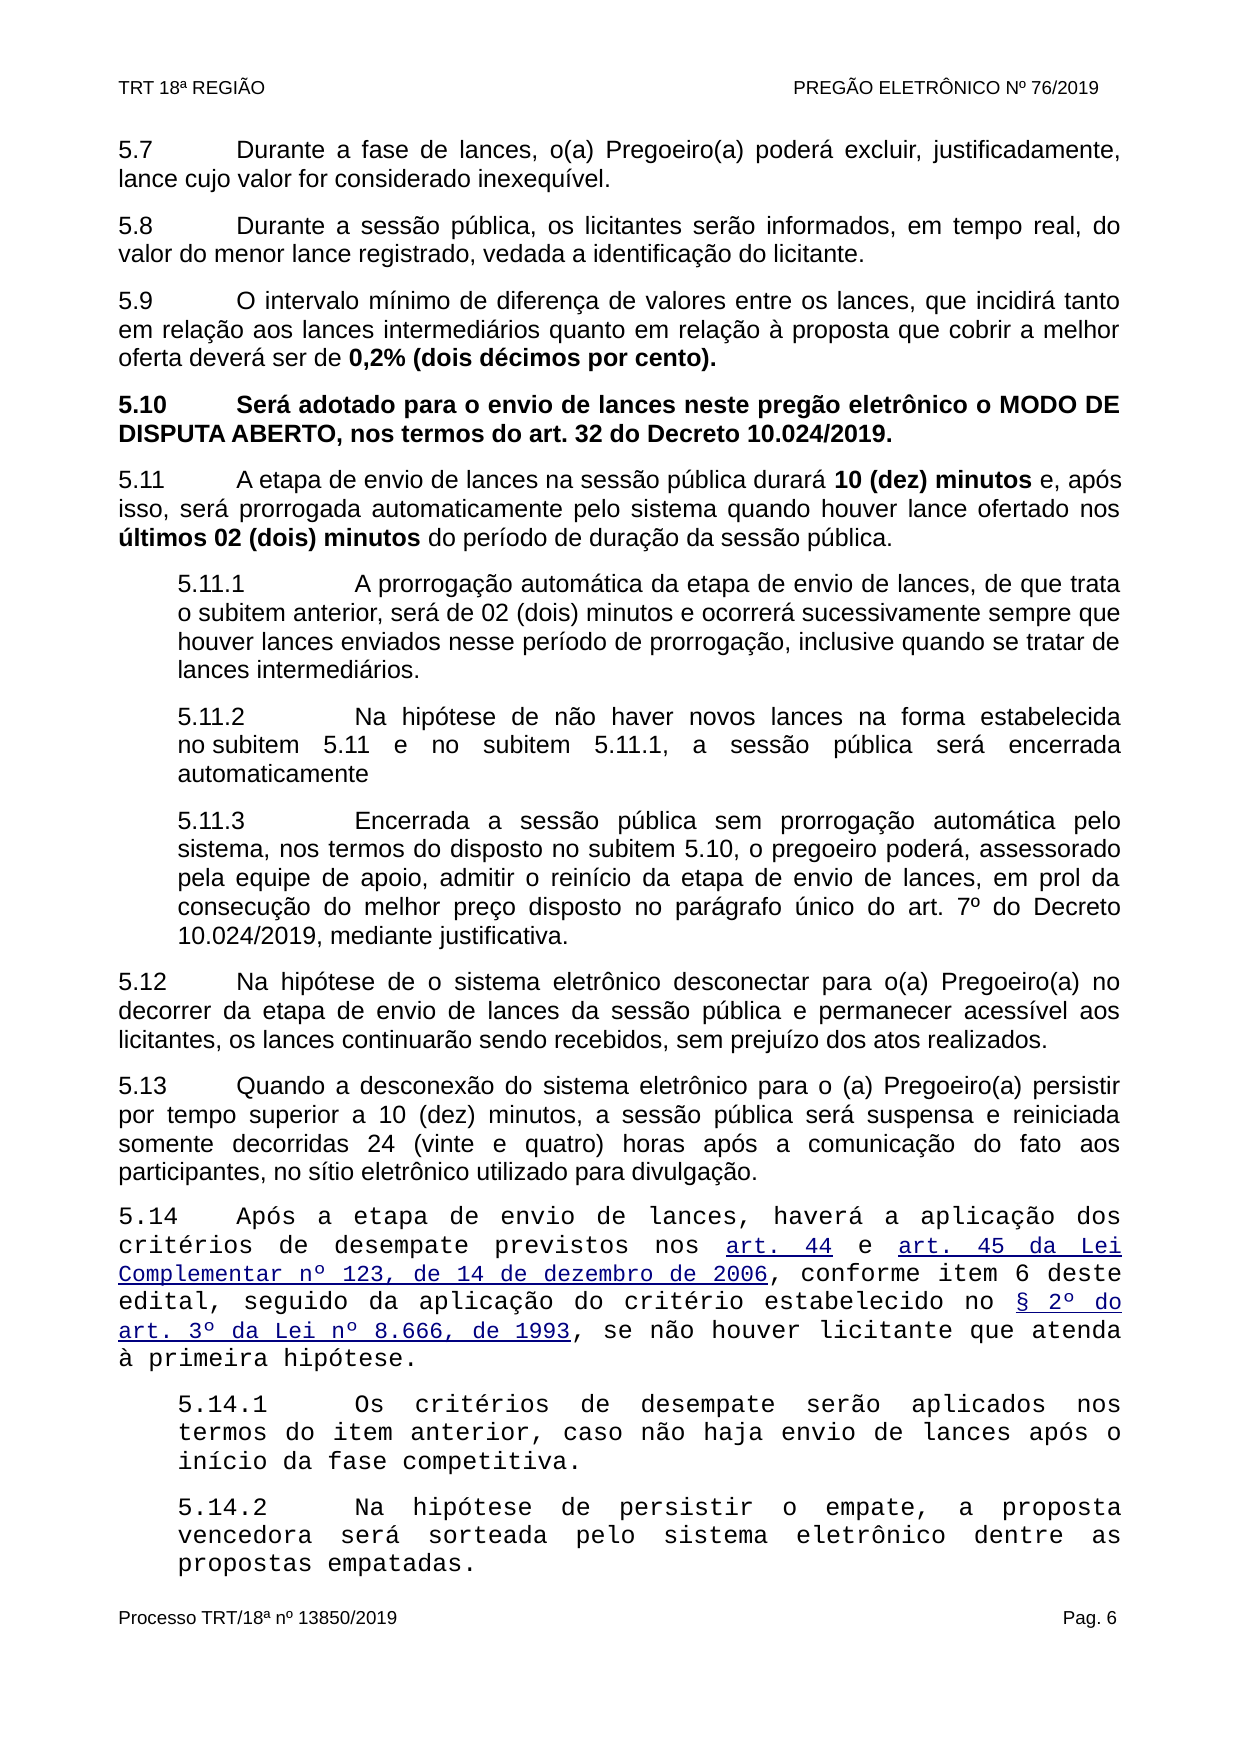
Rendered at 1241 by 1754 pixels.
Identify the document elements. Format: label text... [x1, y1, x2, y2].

text 5.8 Durante a sessão pública, os licitantes serão informados, em tempo real, do valor do menor lance registrado, vedada a identificação do licitante. [118, 211, 1122, 268]
text 5.11.2 Na hipótese de não haver novos lances na forma estabelecida no subitem 5.11 e no subitem 5.11.1, a sessão pública será encerrada automaticamente [177, 702, 1122, 788]
text 5.14 Após a etapa de envio de lances, haverá a aplicação dos critérios de desempate previstos nos art. 44 e art. 45 da Lei Complementar nº 123, de 14 de dezembro de 2006, conforme item 6 deste edital, seguido da aplicação do critério estabelecido no § 2º do art. 3º da Lei nº 8.666, de 1993, se não houver licitante que atenda à primeira hipótese. [118, 1204, 1122, 1374]
text 5.14.2 Na hipótese de persistir o empate, a proposta vencedora será sorteada pelo sistema eletrônico dentre as propostas empatadas. [177, 1494, 1122, 1579]
text 5.7 Durante a fase de lances, o(a) Pregoeiro(a) poderá excluir, justificadamente, lance cujo valor for considerado inexequível. [118, 136, 1122, 193]
text 5.9 O intervalo mínimo de diferença de valores entre os lances, que incidirá tanto em relação aos lances intermediários quanto em relação à proposta que cobrir a melhor oferta deverá ser de 0,2% (dois décimos por cento). [118, 286, 1122, 372]
text 5.11 A etapa de envio de lances na sessão pública durará 10 (dez) minutos e, após isso, será prorrogada automaticamente pelo sistema quando houver lance ofertado nos últimos 02 (dois) minutos do período de duração da sessão pública. [118, 465, 1122, 551]
text 5.14.1 Os critérios de desempate serão aplicados nos termos do item anterior, caso não haja envio de lances após o início da fase competitiva. [177, 1392, 1122, 1477]
text 5.11.3 Encerrada a sessão pública sem prorrogação automática pelo sistema, nos termos do disposto no subitem 5.10, o pregoeiro poderá, assessorado pela equipe de apoio, admitir o reinício da etapa de envio de lances, em prol da consecução do melhor preço disposto no parágrafo único do art. 7º do Decreto 10.024/2019, mediante justificativa. [177, 806, 1122, 949]
text 5.13 Quando a desconexão do sistema eletrônico para o (a) Pregoeiro(a) persistir por tempo superior a 10 (dez) minutos, a sessão pública será suspensa e reiniciada somente decorridas 24 (vinte e quatro) horas após a comunicação do fato aos participantes, no sítio eletrônico utilizado para divulgação. [118, 1071, 1122, 1186]
text 5.10 Será adotado para o envio de lances neste pregão eletrônico o MODO DE DISPUTA ABERTO, nos termos do art. 32 do Decreto 10.024/2019. [118, 390, 1122, 447]
text 5.11.1 A prorrogação automática da etapa de envio de lances, de que trata o subitem anterior, será de 02 (dois) minutos e ocorrerá sucessivamente sempre que houver lances enviados nesse período de prorrogação, inclusive quando se tratar de lances intermediários. [177, 569, 1122, 684]
text 5.12 Na hipótese de o sistema eletrônico desconectar para o(a) Pregoeiro(a) no decorrer da etapa de envio de lances da sessão pública e permanecer acessível aos licitantes, os lances continuarão sendo recebidos, sem prejuízo dos atos realizados. [118, 967, 1122, 1053]
